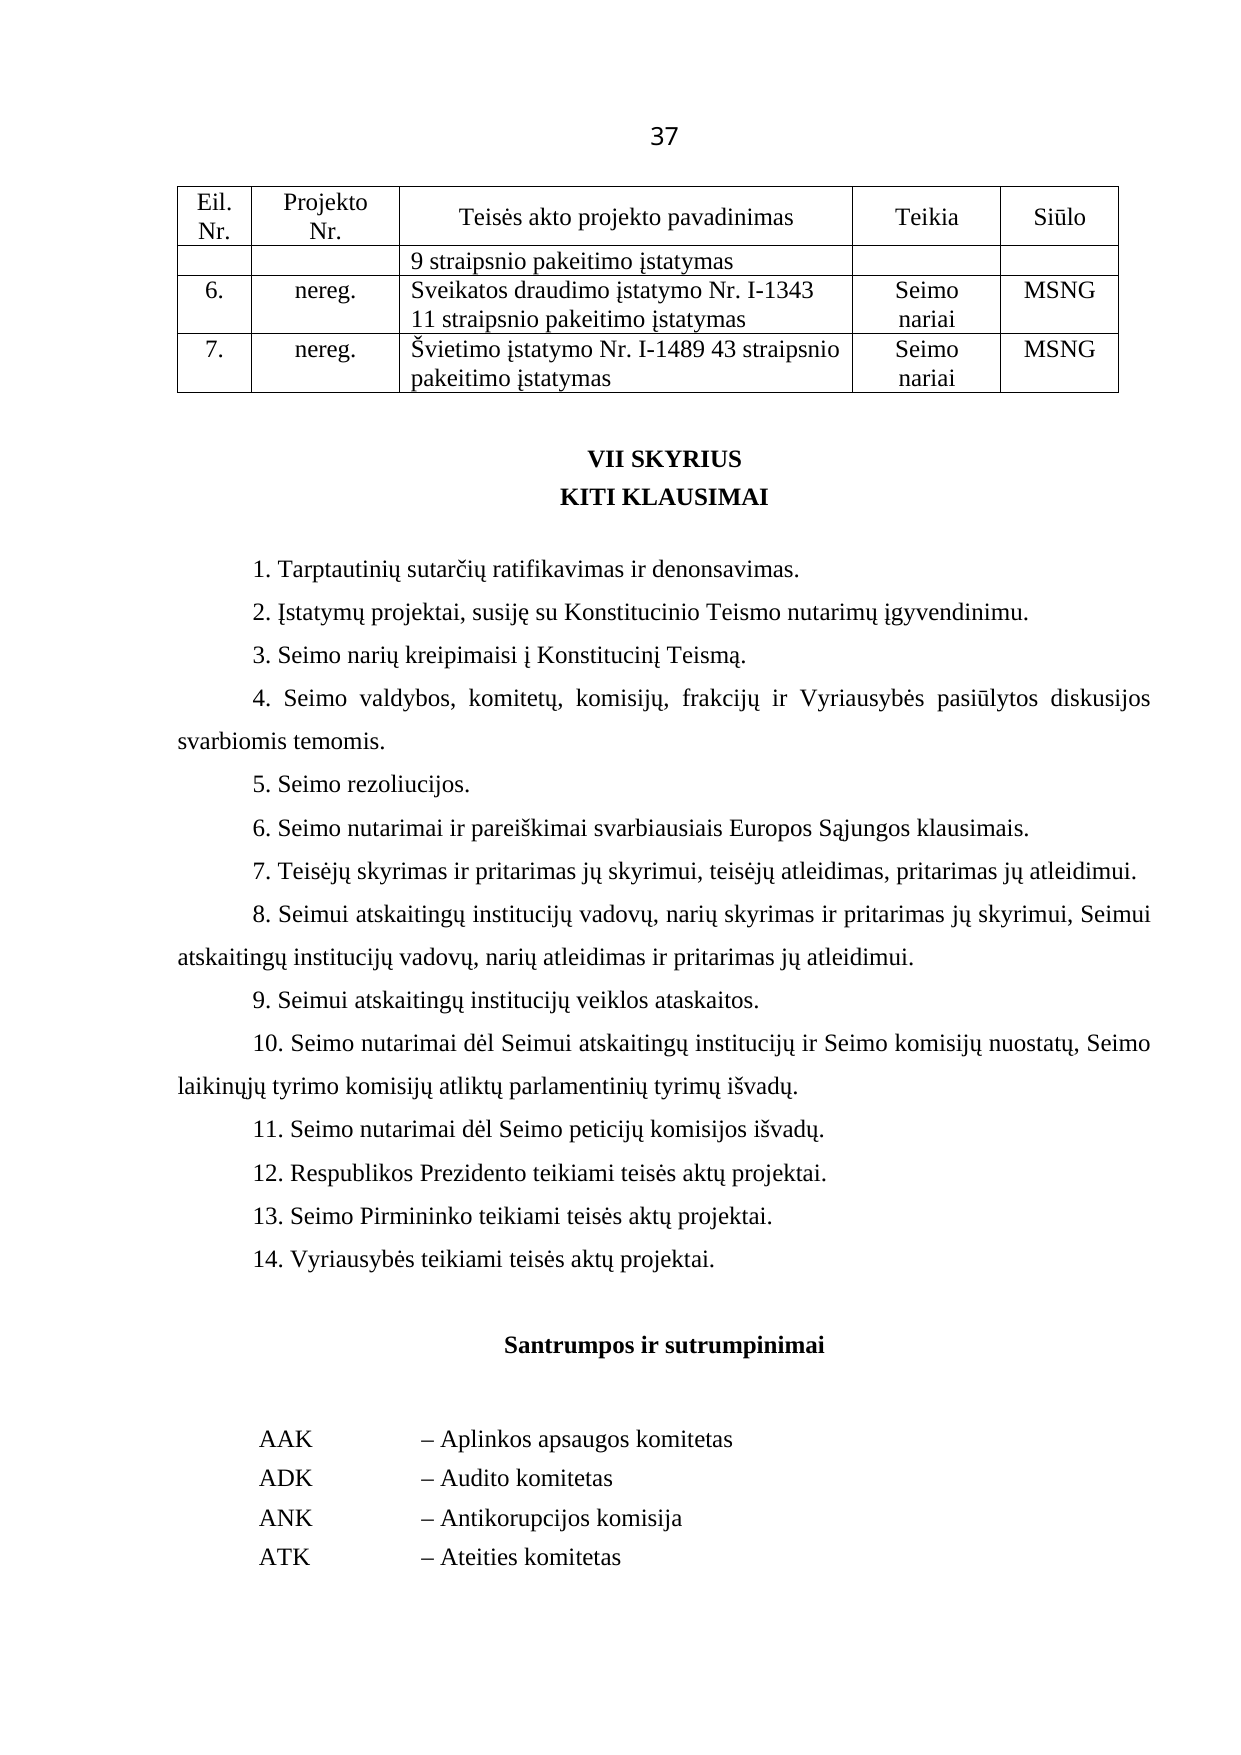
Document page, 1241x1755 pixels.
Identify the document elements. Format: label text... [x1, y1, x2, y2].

text Santrumpos ir sutrumpinimai [177, 1330, 1152, 1359]
text 11. Seimo nutarimai dėl Seimo peticijų komisijos išvadų. [177, 1114, 1152, 1143]
table_cell Sveikatos draudimo įstatymo Nr. I-1343 11 straipsnio pakeitimo įstatymas [400, 276, 852, 333]
text 12. Respublikos Prezidento teikiami teisės aktų projektai. [177, 1158, 1152, 1186]
text 13. Seimo Pirmininko teikiami teisės aktų projektai. [177, 1201, 1152, 1229]
table_cell nereg. [252, 276, 399, 333]
table_cell – Audito komitetas [410, 1453, 1174, 1492]
text 5. Seimo rezoliucijos. [177, 769, 1152, 798]
text 1. Tarptautinių sutarčių ratifikavimas ir denonsavimas. [177, 554, 1152, 583]
table_header – Aplinkos apsaugos komitetas [410, 1413, 1174, 1452]
text 3. Seimo narių kreipimaisi į Konstitucinį Teismą. [177, 640, 1152, 669]
text 4. Seimo valdybos, komitetų, komisijų, frakcijų ir Vyriausybės pasiūlytos diskusijos svarbiomis temomis. [177, 683, 1152, 755]
table_header Teisės akto projekto pavadinimas [400, 187, 852, 245]
table_cell 6. [178, 276, 251, 333]
text 14. Vyriausybės teikiami teisės aktų projektai. [177, 1244, 1152, 1273]
table_header Siūlo [1001, 187, 1118, 245]
table_cell – Antikorupcijos komisija [410, 1492, 1174, 1532]
table_cell Seimo nariai [853, 276, 1000, 333]
text 6. Seimo nutarimai ir pareiškimai svarbiausiais Europos Sąjungos klausimais. [177, 813, 1152, 841]
text 8. Seimui atskaitingų institucijų vadovų, narių skyrimas ir pritarimas jų skyrimui, Seimui atskaitingų institucijų vadovų, narių atleidimas ir pritarimas jų atleidimui. [177, 899, 1152, 971]
table_cell [252, 246, 399, 274]
table_cell ADK [248, 1453, 410, 1492]
table_cell ATK [248, 1532, 410, 1571]
table_cell ANK [248, 1492, 410, 1532]
table_header Projekto Nr. [252, 187, 399, 245]
table_header Eil. Nr. [178, 187, 251, 245]
text 10. Seimo nutarimai dėl Seimui atskaitingų institucijų ir Seimo komisijų nuostatų, Seimo laikinųjų tyrimo komisijų atliktų parlamentinių tyrimų išvadų. [177, 1028, 1152, 1100]
table_header Teikia [853, 187, 1000, 245]
text KITI KLAUSIMAI [177, 473, 1152, 511]
table_header AAK [248, 1413, 410, 1452]
table_cell [178, 246, 251, 274]
table_cell 7. [178, 334, 251, 392]
text VII SKYRIUS [177, 436, 1152, 473]
table_cell Švietimo įstatymo Nr. I-1489 43 straipsnio pakeitimo įstatymas [400, 334, 852, 392]
table_cell [1001, 246, 1118, 274]
table_cell nereg. [252, 334, 399, 392]
table_cell – Ateities komitetas [410, 1532, 1174, 1571]
table_cell [853, 246, 1000, 274]
text 9. Seimui atskaitingų institucijų veiklos ataskaitos. [177, 985, 1152, 1014]
table_cell MSNG [1001, 276, 1118, 333]
table_cell 9 straipsnio pakeitimo įstatymas [400, 246, 852, 274]
text 7. Teisėjų skyrimas ir pritarimas jų skyrimui, teisėjų atleidimas, pritarimas jų atleidimui. [177, 856, 1152, 884]
table_cell MSNG [1001, 334, 1118, 392]
table_cell Seimo nariai [853, 334, 1000, 392]
text 2. Įstatymų projektai, susiję su Konstitucinio Teismo nutarimų įgyvendinimu. [177, 597, 1152, 626]
